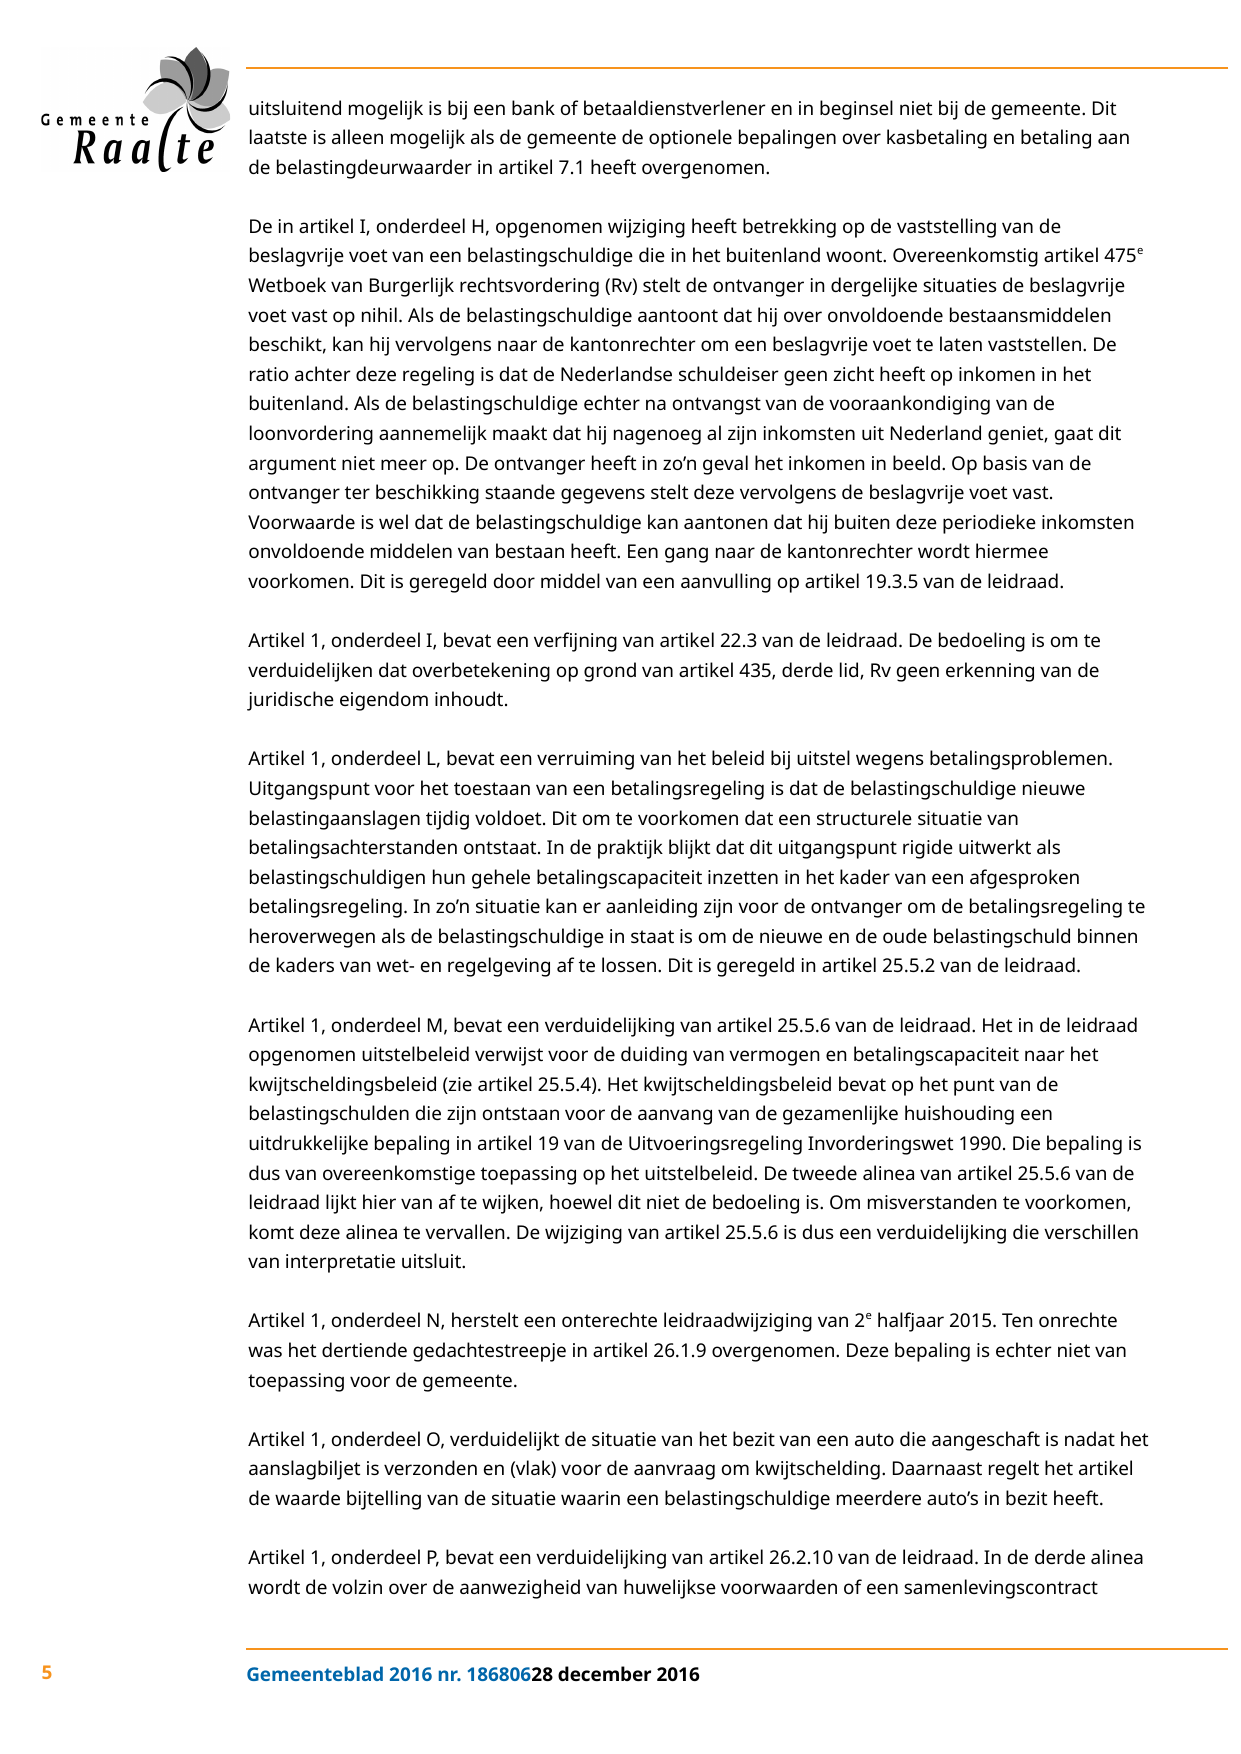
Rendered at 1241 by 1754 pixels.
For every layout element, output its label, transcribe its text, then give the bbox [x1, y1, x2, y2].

text uitsluitend mogelijk is bij een bank of betaaldienstverlener en in beginsel niet bij de gemeente. Dit laatste is alleen mogelijk als de gemeente de optionele bepalingen over kasbetaling en betaling aan de belastingdeurwaarder in artikel 7.1 heeft overgenomen. [248, 95, 1152, 180]
text Artikel 1, onderdeel L, bevat een verruiming van het beleid bij uitstel wegens betalingsproblemen. Uitgangspunt voor het toestaan van een betalingsregeling is dat de belastingschuldige nieuwe belastingaanslagen tijdig voldoet. Dit om te voorkomen dat een structurele situatie van betalingsachterstanden ontstaat. In de praktijk blijkt dat dit uitgangspunt rigide uitwerkt als belastingschuldigen hun gehele betalingscapaciteit inzetten in het kader van een afgesproken betalingsregeling. In zo’n situatie kan er aanleiding zijn voor de ontvanger om de betalingsregeling te heroverwegen als de belastingschuldige in staat is om de nieuwe en de oude belastingschuld binnen de kaders van wet- en regelgeving af te lossen. Dit is geregeld in artikel 25.5.2 van de leidraad. [248, 746, 1152, 978]
text Artikel 1, onderdeel P, bevat een verduidelijking van artikel 26.2.10 van de leidraad. In de derde alinea wordt de volzin over de aanwezigheid van huwelijkse voorwaarden of een samenlevingscontract [248, 1544, 1152, 1600]
picture [41, 47, 231, 172]
text Artikel 1, onderdeel O, verduidelijkt de situatie van het bezit van een auto die aangeschaft is nadat het aanslagbiljet is verzonden en (vlak) voor de aanvraag om kwijtschelding. Daarnaast regelt het artikel de waarde bijtelling van de situatie waarin een belastingschuldige meerdere auto’s in bezit heeft. [248, 1426, 1152, 1511]
text De in artikel I, onderdeel H, opgenomen wijziging heeft betrekking op de vaststelling van de beslagvrije voet van een belastingschuldige die in het buitenland woont. Overeenkomstig artikel 475e Wetboek van Burgerlijk rechtsvordering (Rv) stelt de ontvanger in dergelijke situaties de beslagvrije voet vast op nihil. Als de belastingschuldige aantoont dat hij over onvoldoende bestaansmiddelen beschikt, kan hij vervolgens naar de kantonrechter om een beslagvrije voet te laten vaststellen. De ratio achter deze regeling is dat de Nederlandse schuldeiser geen zicht heeft op inkomen in het buitenland. Als de belastingschuldige echter na ontvangst van de vooraankondiging van de loonvordering aannemelijk maakt dat hij nagenoeg al zijn inkomsten uit Nederland geniet, gaat dit argument niet meer op. De ontvanger heeft in zo’n geval het inkomen in beeld. Op basis van de ontvanger ter beschikking staande gegevens stelt deze vervolgens de beslagvrije voet vast. Voorwaarde is wel dat de belastingschuldige kan aantonen dat hij buiten deze periodieke inkomsten onvoldoende middelen van bestaan heeft. Een gang naar de kantonrechter wordt hiermee voorkomen. Dit is geregeld door middel van een aanvulling op artikel 19.3.5 van de leidraad. [248, 213, 1152, 594]
text Artikel 1, onderdeel N, herstelt een onterechte leidraadwijziging van 2e halfjaar 2015. Ten onrechte was het dertiende gedachtestreepje in artikel 26.1.9 overgenomen. Deze bepaling is echter niet van toepassing voor de gemeente. [248, 1308, 1152, 1393]
text Artikel 1, onderdeel I, bevat een verfijning van artikel 22.3 van de leidraad. De bedoeling is om te verduidelijken dat overbetekening op grond van artikel 435, derde lid, Rv geen erkenning van de juridische eigendom inhoudt. [248, 627, 1152, 712]
text Artikel 1, onderdeel M, bevat een verduidelijking van artikel 25.5.6 van de leidraad. Het in de leidraad opgenomen uitstelbeleid verwijst voor de duiding van vermogen en betalingscapaciteit naar het kwijtscheldingsbeleid (zie artikel 25.5.4). Het kwijtscheldingsbeleid bevat op het punt van de belastingschulden die zijn ontstaan voor de aanvang van de gezamenlijke huishouding een uitdrukkelijke bepaling in artikel 19 van de Uitvoeringsregeling Invorderingswet 1990. Die bepaling is dus van overeenkomstige toepassing op het uitstelbeleid. De tweede alinea van artikel 25.5.6 van de leidraad lijkt hier van af te wijken, hoewel dit niet de bedoeling is. Om misverstanden te voorkomen, komt deze alinea te vervallen. De wijziging van artikel 25.5.6 is dus een verduidelijking die verschillen van interpretatie uitsluit. [248, 1012, 1152, 1274]
